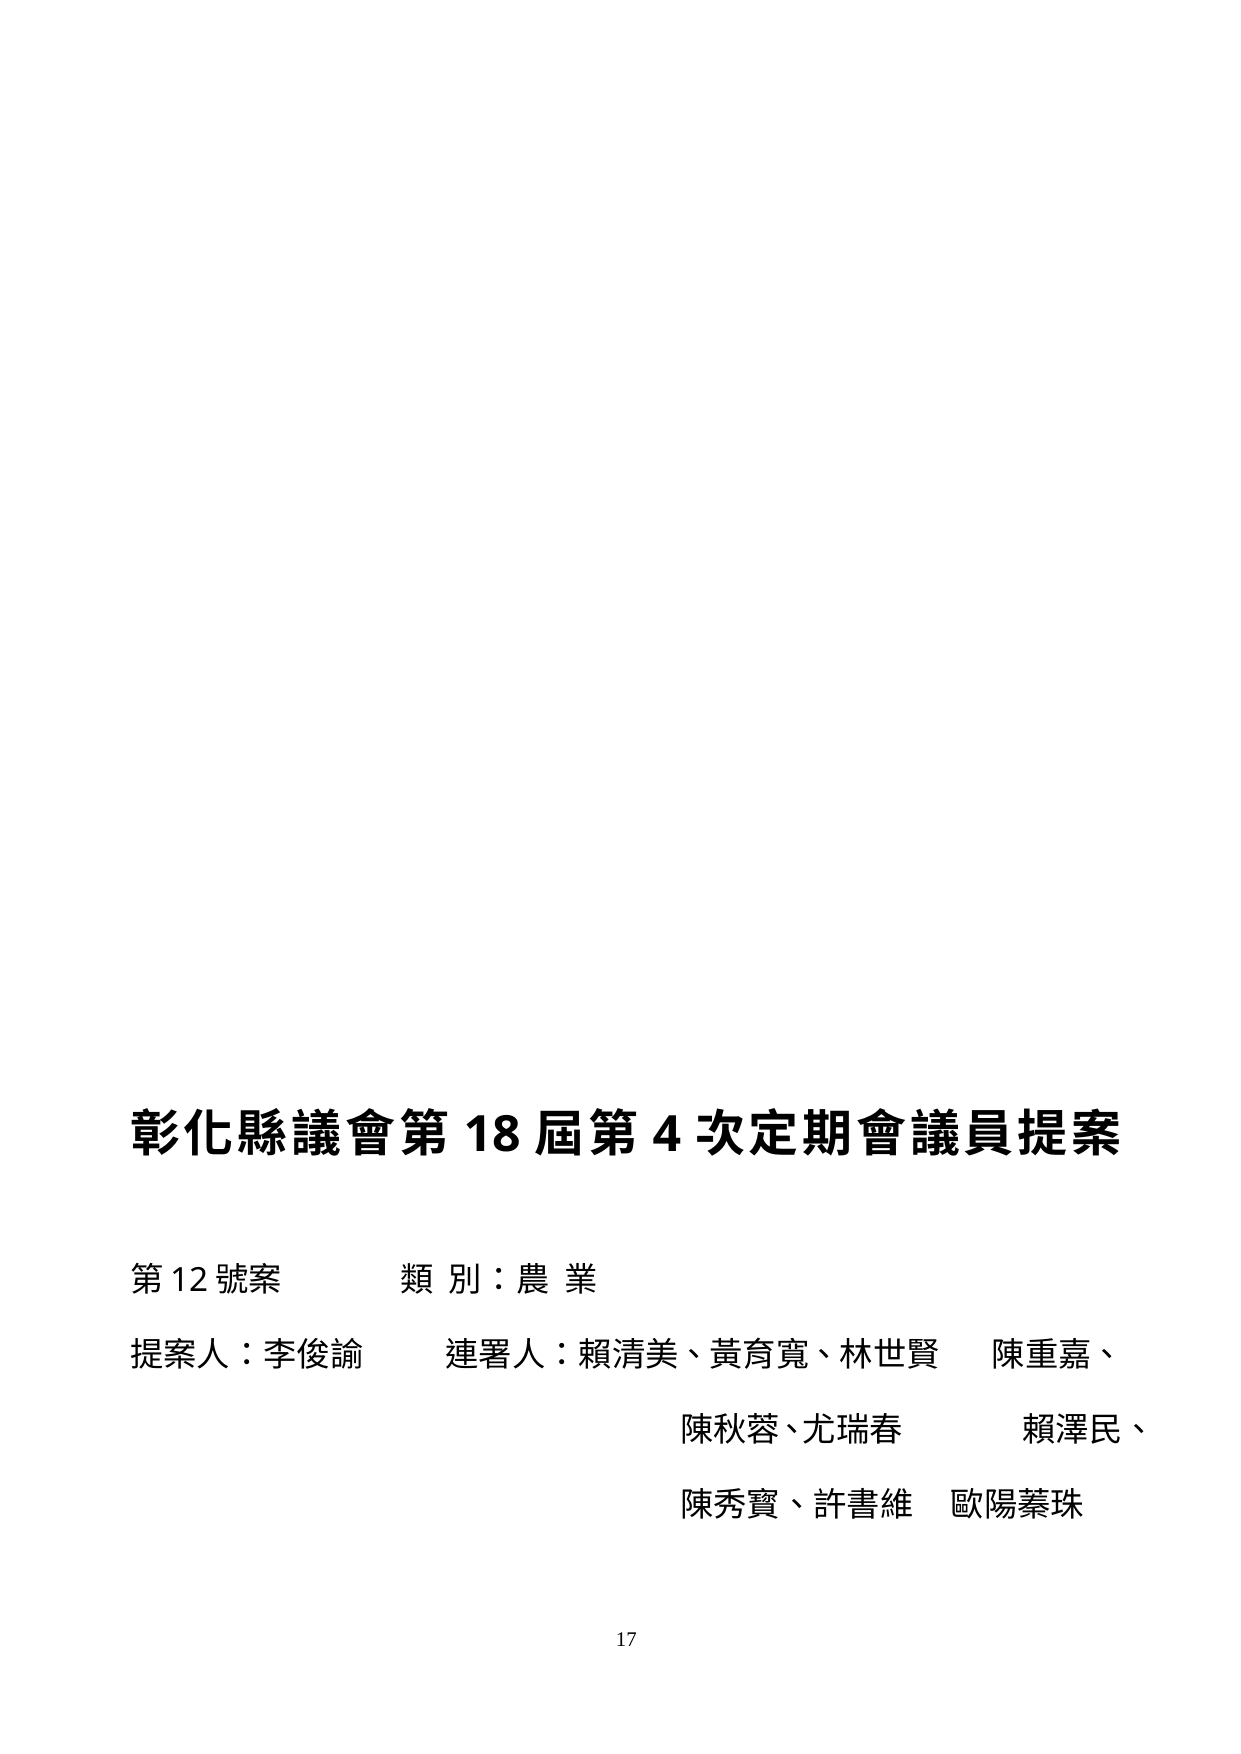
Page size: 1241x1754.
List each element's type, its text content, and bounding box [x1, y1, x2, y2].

text 彰化縣議會第18屆第4次定期會議員提案 [130, 1092, 1122, 1167]
text 第12號案 類 別：農 業 [130, 1239, 1122, 1314]
text 提案人：李俊諭 連署人：賴清美、黃育寬、林世賢 陳重嘉、陳秋蓉、尤瑞春 賴澤民、陳秀寳、許書維 歐陽蓁珠 [130, 1314, 1122, 1539]
